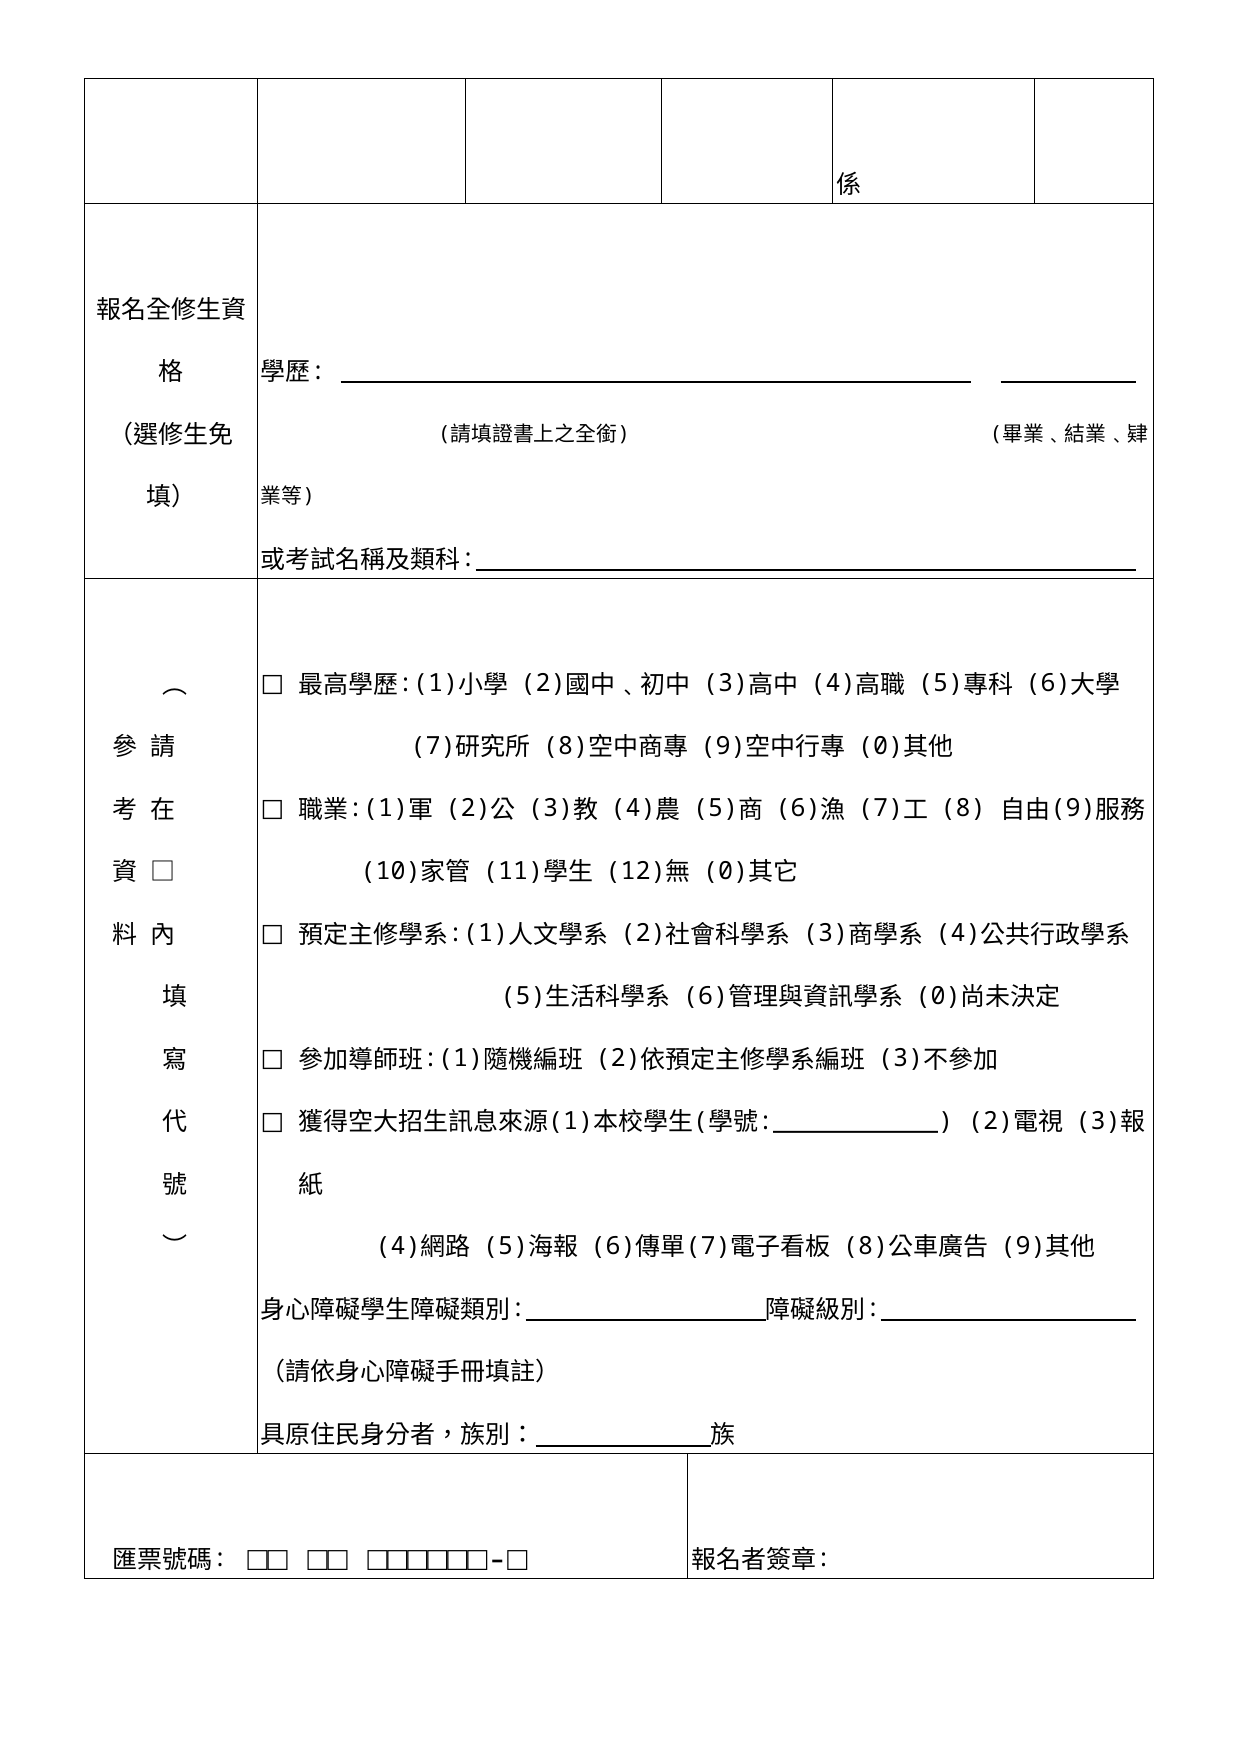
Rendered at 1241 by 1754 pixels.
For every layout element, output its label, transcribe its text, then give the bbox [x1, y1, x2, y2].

table_cell [258, 79, 465, 203]
table_cell 最高學歷:(1)小學 (2)國中﹑初中 (3)高中 (4)高職 (5)專科 (6)大學 (7)研究所 (8)空中商專 (9)空中行專 (0)其他 職業:(1)軍 (2)公 (3)教 (4)農 (5)商 (6)漁 (7)工 (8) 自由(9)服務 (10)家管 (11)學生 (12)無 (0)其它 預定主修學系:(1)人文學系 (2)社會科學系 (3)商學系 (4)公共行政學系 (5)生活科學系 (6)管理與資訊學系 (0)尚未決定 參加導師班:(1)隨機編班 (2)依預定主修學系編班 (3)不參加 獲得空大招生訊息來源(1)本校學生(學號:___________) (2)電視 (3)報紙 (4)網路 (5)海報 (6)傳單(7)電子看板 (8)公車廣告 (9)其他 身心障礙學生障礙類別: 障礙級別: （請依身心障礙手冊填註） 具原住民身分者，族別： 族 [258, 579, 1153, 1453]
table_cell 係 [833, 79, 1034, 203]
table_cell ︵ 參 請 考 在 資 □ 料 內 填 寫 代 號 ︶ [85, 579, 257, 1453]
table_cell 報名者簽章: [688, 1454, 1153, 1578]
table_cell [1035, 79, 1153, 203]
table_cell [662, 79, 832, 203]
table_cell 學歷: (請填證書上之全銜) (畢業﹑結業﹑肄業等) 或考試名稱及類科: [258, 204, 1153, 578]
table_cell [466, 79, 661, 203]
table_cell [85, 79, 257, 203]
table_cell 報名全修生資格 （選修生免填） [85, 204, 257, 578]
table_cell 匯票號碼: □□ □□ □□□□□□-□ [85, 1454, 687, 1578]
